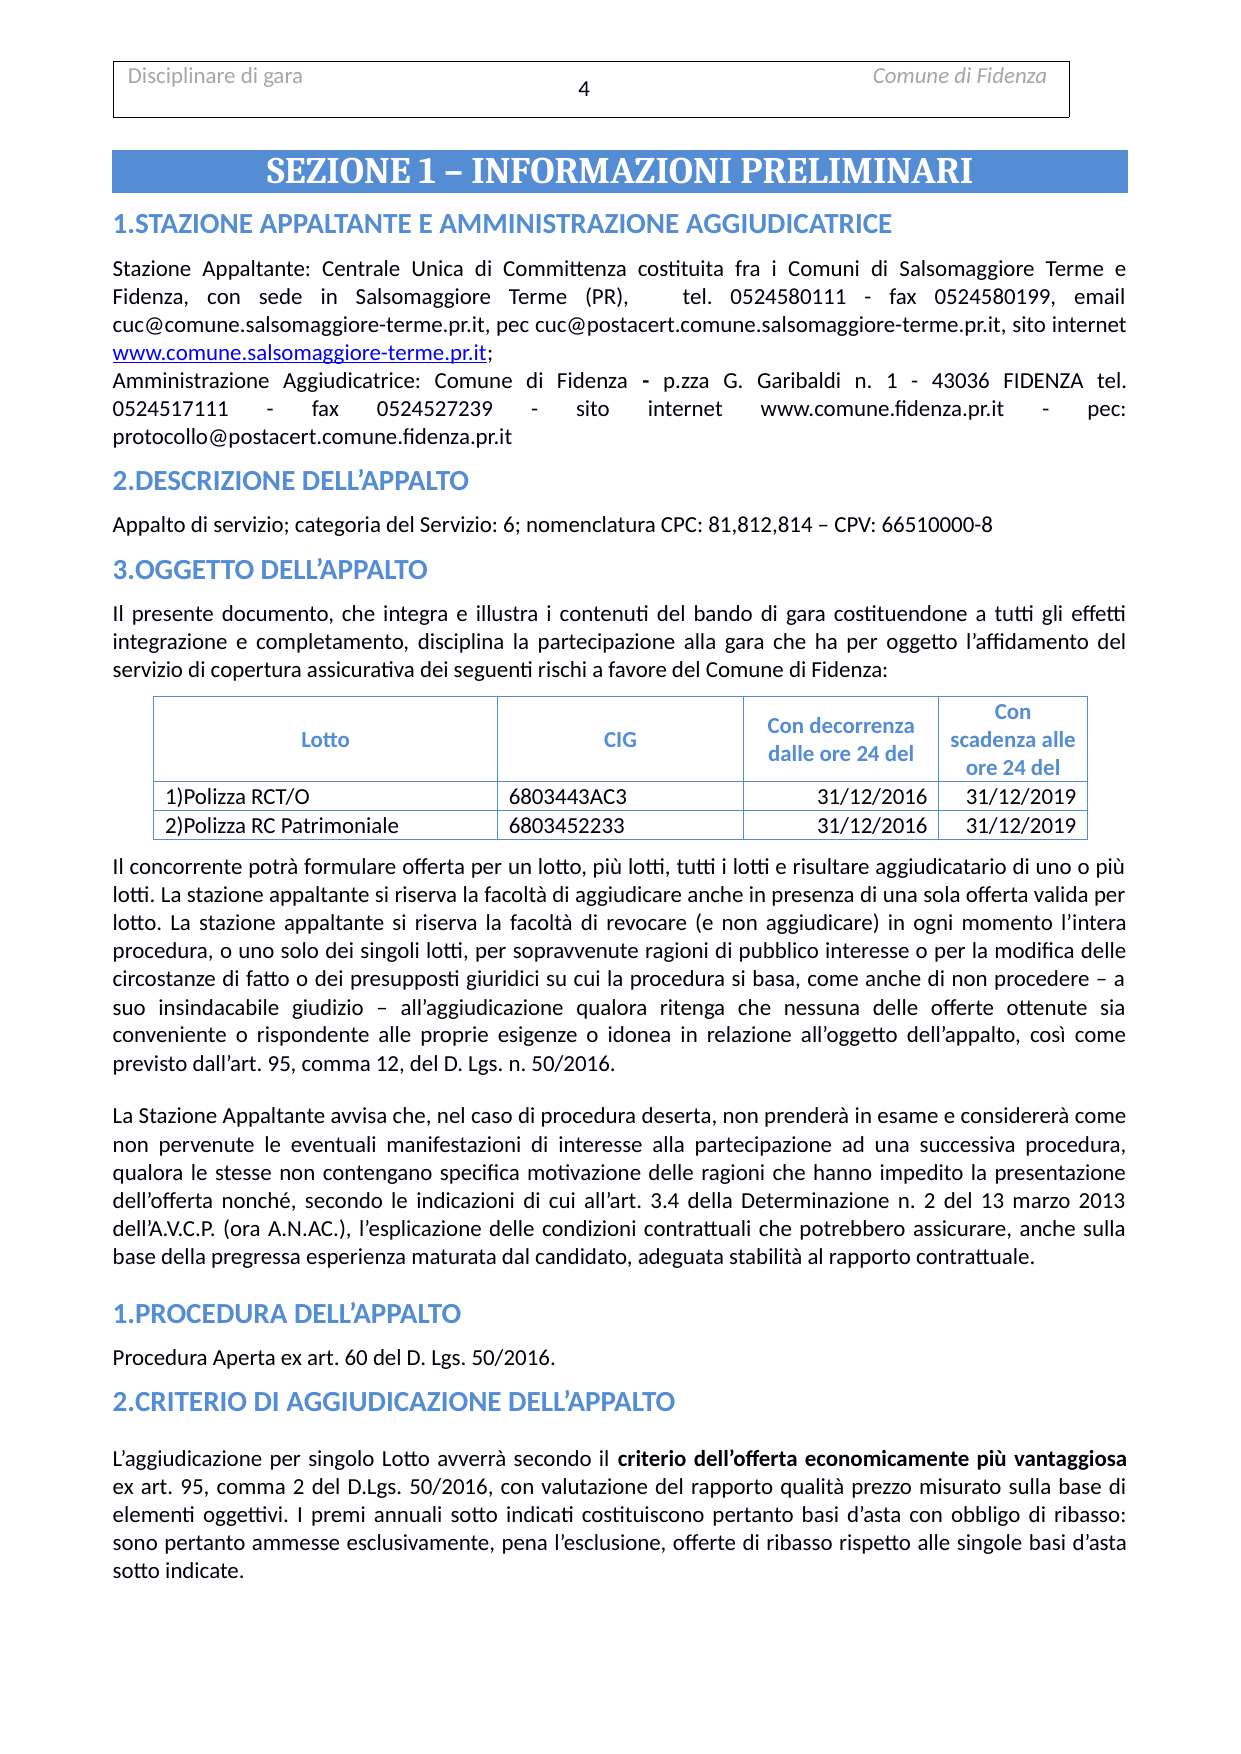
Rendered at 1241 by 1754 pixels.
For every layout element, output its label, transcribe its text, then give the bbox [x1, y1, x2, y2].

table_header Con decorrenza dalle ore 24 del [744, 697, 938, 781]
table_cell 31/12/2016 [744, 811, 938, 839]
table_cell 6803452233 [498, 811, 743, 839]
subtitle SEZIONE 1 – INFORMAZIONI PRELIMINARI [112, 150, 1128, 193]
text La Stazione Appaltante avvisa che, nel caso di procedura deserta, non prenderà in esame e considererà come non pervenute le eventuali manifestazioni di interesse alla partecipazione ad una successiva procedura, qualora le stesse non contengano specifica motivazione delle ragioni che hanno impedito la presentazione dell’offerta nonché, secondo le indicazioni di cui all’art. 3.4 della Determinazione n. 2 del 13 marzo 2013 dell’A.V.C.P. (ora A.N.AC.), l’esplicazione delle condizioni contrattuali che potrebbero assicurare, anche sulla base della pregressa esperienza maturata dal candidato, adeguata stabilità al rapporto contrattuale. [112, 1102, 1128, 1270]
list CRITERIO DI AGGIUDICAZIONE DELL’APPALTO [112, 1383, 1128, 1419]
text Amministrazione Aggiudicatrice: Comune di Fidenza - p.zza G. Garibaldi n. 1 - 43036 FIDENZA tel. 0524517111 - fax 0524527239 - sito internet www.comune.fidenza.pr.it - pec: protocollo@postacert.comune.fidenza.pr.it [112, 366, 1128, 450]
list STAZIONE APPALTANTE E AMMINISTRAZIONE AGGIUDICATRICE [112, 206, 1128, 241]
table_cell 31/12/2019 [939, 811, 1087, 839]
table_cell 31/12/2016 [744, 782, 938, 810]
list DESCRIZIONE DELL’APPALTO [112, 462, 1128, 498]
text Appalto di servizio; categoria del Servizio: 6; nomenclatura CPC: 81,812,814 – CPV: 66510000-8 [112, 511, 1128, 538]
text Il presente documento, che integra e illustra i contenuti del bando di gara costituendone a tutti gli effetti integrazione e completamento, disciplina la partecipazione alla gara che ha per oggetto l’affidamento del servizio di copertura assicurativa dei seguenti rischi a favore del Comune di Fidenza: [112, 599, 1128, 683]
table_cell Polizza RC Patrimoniale [154, 811, 497, 839]
text Il concorrente potrà formulare offerta per un lotto, più lotti, tutti i lotti e risultare aggiudicatario di uno o più lotti. La stazione appaltante si riserva la facoltà di aggiudicare anche in presenza di una sola offerta valida per lotto. La stazione appaltante si riserva la facoltà di revocare (e non aggiudicare) in ogni momento l’intera procedura, o uno solo dei singoli lotti, per sopravvenute ragioni di pubblico interesse o per la modifica delle circostanze di fatto o dei presupposti giuridici su cui la procedura si basa, come anche di non procedere – a suo insindacabile giudizio – all’aggiudicazione qualora ritenga che nessuna delle offerte ottenute sia conveniente o rispondente alle proprie esigenze o idonea in relazione all’oggetto dell’appalto, così come previsto dall’art. 95, comma 12, del D. Lgs. n. 50/2016. [112, 852, 1128, 1077]
list PROCEDURA DELL’APPALTO [112, 1295, 1128, 1330]
text Procedura Aperta ex art. 60 del D. Lgs. 50/2016. [112, 1343, 1128, 1371]
table_header Lotto [154, 697, 497, 781]
table_header Con scadenza alle ore 24 del [939, 697, 1087, 781]
list OGGETTO DELL’APPALTO [112, 551, 1128, 587]
table_cell 31/12/2019 [939, 782, 1087, 810]
text Stazione Appaltante: Centrale Unica di Committenza costituita fra i Comuni di Salsomaggiore Terme e Fidenza, con sede in Salsomaggiore Terme (PR), tel. 0524580111 - fax 0524580199, email cuc@comune.salsomaggiore-terme.pr.it, pec cuc@postacert.comune.salsomaggiore-terme.pr.it, sito internet www.comune.salsomaggiore-terme.pr.it; [112, 254, 1128, 366]
table_header CIG [498, 697, 743, 781]
table_cell 6803443AC3 [498, 782, 743, 810]
text L’aggiudicazione per singolo Lotto avverrà secondo il criterio dell’offerta economicamente più vantaggiosa ex art. 95, comma 2 del D.Lgs. 50/2016, con valutazione del rapporto qualità prezzo misurato sulla base di elementi oggettivi. I premi annuali sotto indicati costituiscono pertanto basi d’asta con obbligo di ribasso: sono pertanto ammesse esclusivamente, pena l’esclusione, offerte di ribasso rispetto alle singole basi d’asta sotto indicate. [112, 1444, 1128, 1584]
table_cell Polizza RCT/O [154, 782, 497, 810]
